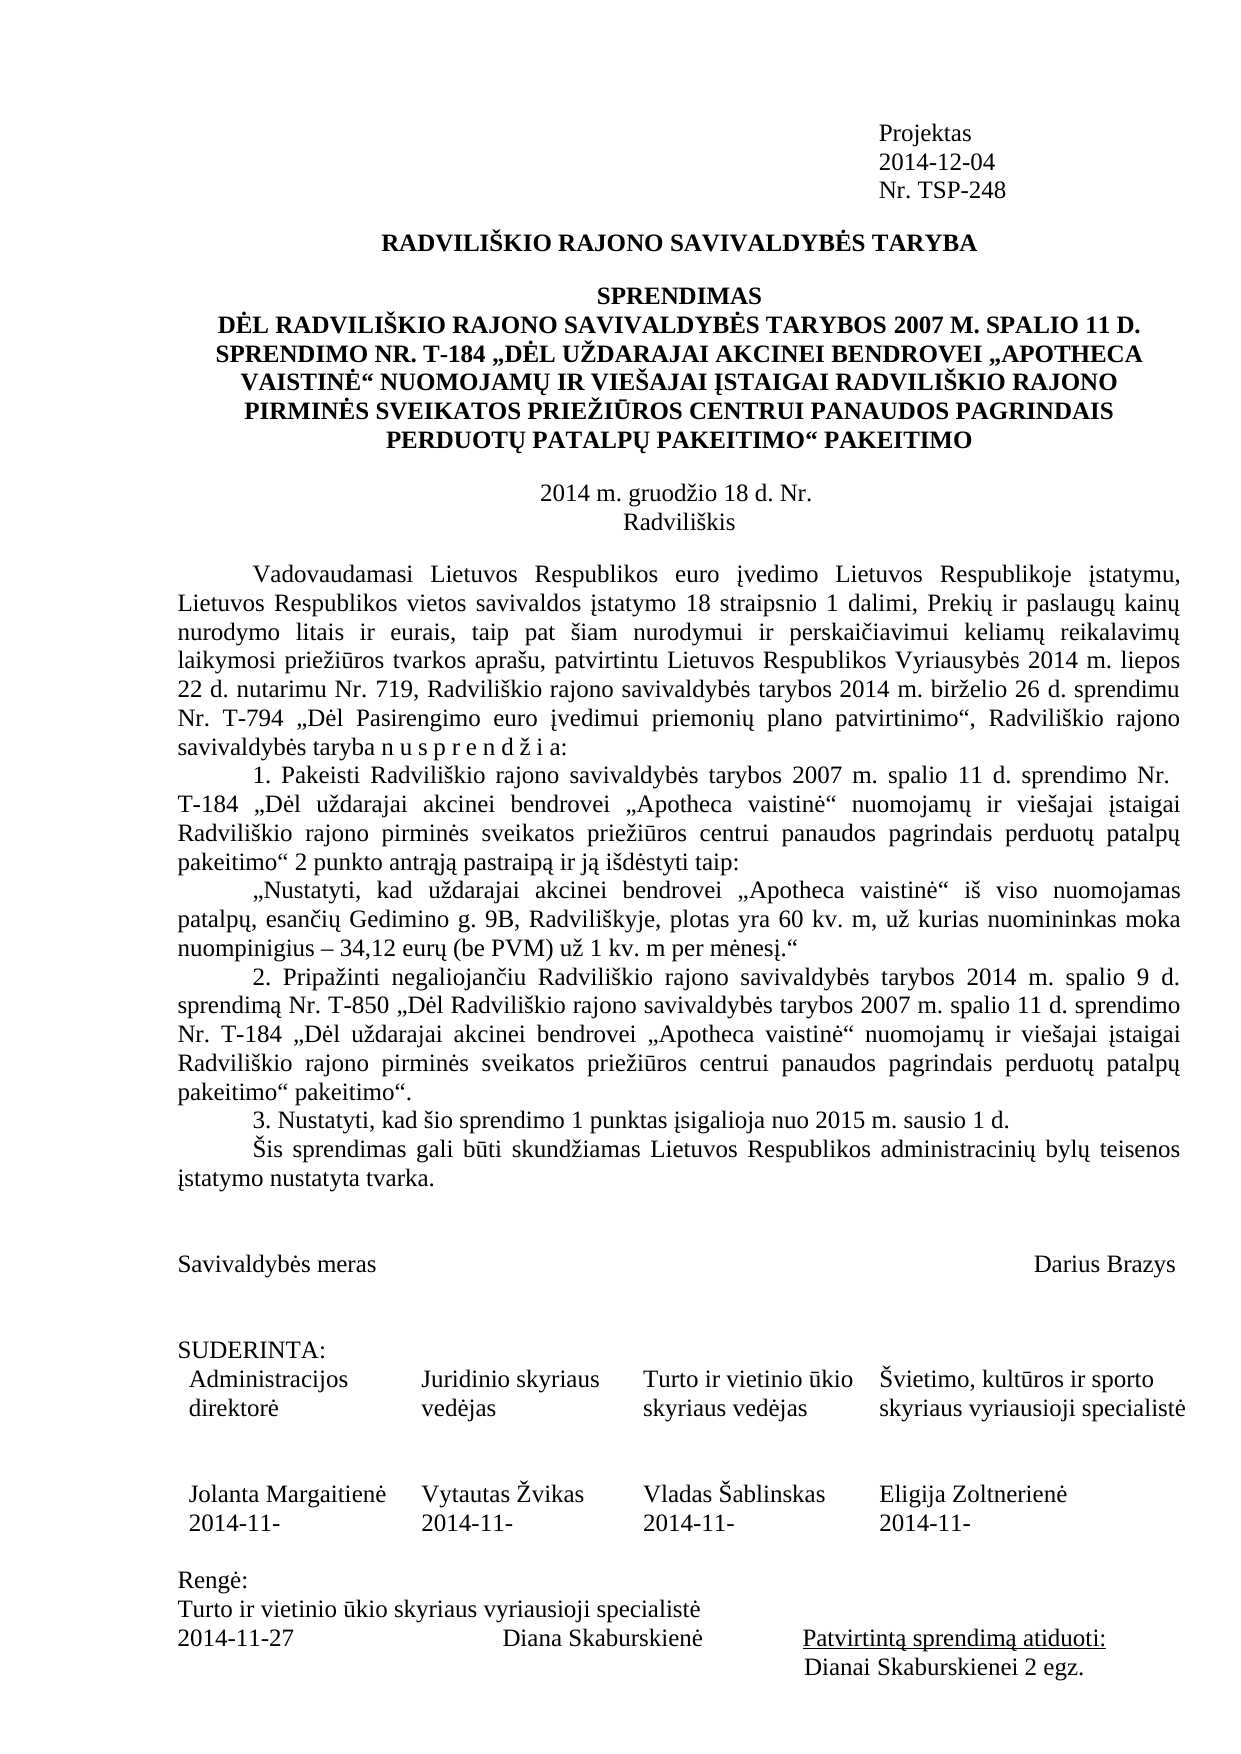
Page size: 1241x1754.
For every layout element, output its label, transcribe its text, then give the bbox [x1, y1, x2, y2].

text Radviliškis [177, 507, 1181, 535]
text RADVILIŠKIO RAJONO SAVIVALDYBĖS TARYBA [177, 228, 1181, 257]
text 2. Pripažinti negaliojančiu Radviliškio rajono savivaldybės tarybos 2014 m. spalio 9 d. sprendimą Nr. T-850 „Dėl Radviliškio rajono savivaldybės tarybos 2007 m. spalio 11 d. sprendimo Nr. T-184 „Dėl uždarajai akcinei bendrovei „Apotheca vaistinė“ nuomojamų ir viešajai įstaigai Radviliškio rajono pirminės sveikatos priežiūros centrui panaudos pagrindais perduotų patalpų pakeitimo“ pakeitimo“. [177, 962, 1181, 1106]
text Nr. TSP-248 [177, 176, 1181, 204]
text 2014-12-04 [177, 147, 1181, 176]
table_header Turto ir vietinio ūkio skyriaus vedėjas Vladas Šablinskas 2014-11- [632, 1364, 868, 1537]
table_header Administracijos direktorė Jolanta Margaitienė 2014-11- [177, 1364, 410, 1537]
text Vadovaudamasi Lietuvos Respublikos euro įvedimo Lietuvos Respublikoje įstatymu, Lietuvos Respublikos vietos savivaldos įstatymo 18 straipsnio 1 dalimi, Prekių ir paslaugų kainų nurodymo litais ir eurais, taip pat šiam nurodymui ir perskaičiavimui keliamų reikalavimų laikymosi priežiūros tvarkos aprašu, patvirtintu Lietuvos Respublikos Vyriausybės 2014 m. liepos 22 d. nutarimu Nr. 719, Radviliškio rajono savivaldybės tarybos 2014 m. birželio 26 d. sprendimu Nr. T-794 „Dėl Pasirengimo euro įvedimui priemonių plano patvirtinimo“, Radviliškio rajono savivaldybės taryba nusprendžia: [177, 559, 1181, 761]
text Dianai Skaburskienei 2 egz. [177, 1652, 1181, 1681]
text Savivaldybės meras Darius Brazys [177, 1249, 1181, 1278]
table_header Juridinio skyriaus vedėjas Vytautas Žvikas 2014-11- [410, 1364, 632, 1537]
text DĖL Radviliškio rajono SAVIVALDYBĖS TARYBOS 2007 m. spalio 11 d. sprendimo Nr. T-184 „DĖL uždarajai akcinei bendrovei „Apotheca vaistinė“ nuomojamų ir viešajai įstaigai Radviliškio rajono pirminės sveikatos priežiūros centrui panaudos pagrindais perduotų patalpų pakeitimo“ PAKEITIMO [177, 310, 1181, 454]
text Projektas [177, 118, 1181, 147]
text Šis sprendimas gali būti skundžiamas Lietuvos Respublikos administracinių bylų teisenos įstatymo nustatyta tvarka. [177, 1134, 1181, 1192]
text „Nustatyti, kad uždarajai akcinei bendrovei „Apotheca vaistinė“ iš viso nuomojamas patalpų, esančių Gedimino g. 9B, Radviliškyje, plotas yra 60 kv. m, už kurias nuomininkas moka nuompinigius – 34,12 eurų (be PVM) už 1 kv. m per mėnesį.“ [177, 876, 1181, 962]
text Turto ir vietinio ūkio skyriaus vyriausioji specialistė [177, 1594, 1181, 1623]
text 3. Nustatyti, kad šio sprendimo 1 punktas įsigalioja nuo 2015 m. sausio 1 d. [177, 1106, 1181, 1134]
text SUDERINTA: [177, 1336, 1181, 1364]
text SPRENDIMAS [177, 281, 1181, 310]
text 1. Pakeisti Radviliškio rajono savivaldybės tarybos 2007 m. spalio 11 d. sprendimo Nr. T-184 „Dėl uždarajai akcinei bendrovei „Apotheca vaistinė“ nuomojamų ir viešajai įstaigai Radviliškio rajono pirminės sveikatos priežiūros centrui panaudos pagrindais perduotų patalpų pakeitimo“ 2 punkto antrąją pastraipą ir ją išdėstyti taip: [177, 761, 1181, 876]
text 2014 m. gruodžio 18 d. Nr. [177, 478, 1181, 507]
text Rengė: [177, 1566, 1181, 1594]
text 2014-11-27 Diana Skaburskienė Patvirtintą sprendimą atiduoti: [177, 1623, 1181, 1652]
table_header Švietimo, kultūros ir sporto skyriaus vyriausioji specialistė Eligija Zoltnerienė 2014-11- [868, 1364, 1207, 1537]
